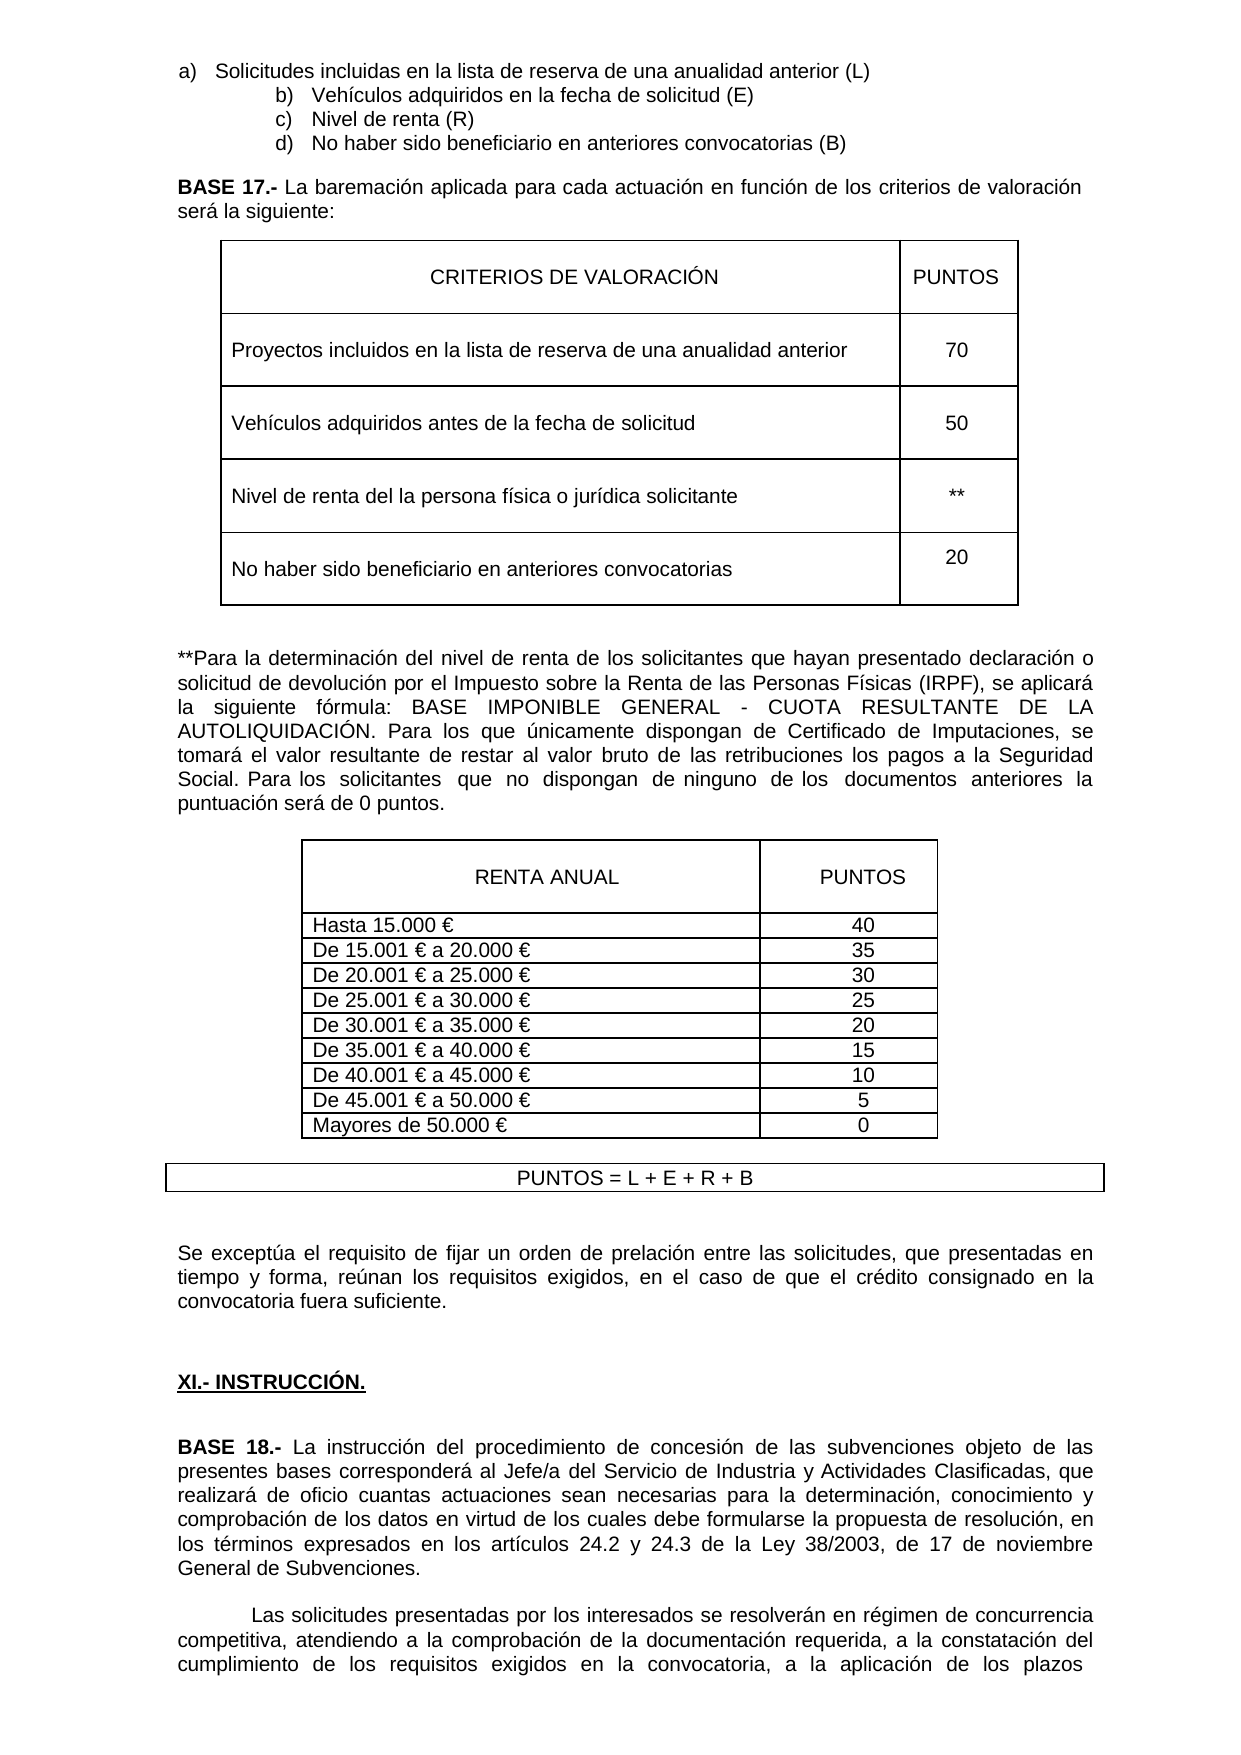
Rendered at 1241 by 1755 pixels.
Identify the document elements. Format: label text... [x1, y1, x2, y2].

text BASE 18.- La instrucción del procedimiento de concesión de las subvenciones objeto de las presentes bases corresponderá al Jefe/a del Servicio de Industria y Actividades Clasificadas, que realizará de oficio cuantas actuaciones sean necesarias para la determinación, conocimiento y comprobación de los datos en virtud de los cuales debe formularse la propuesta de resolución, en los términos expresados en los artículos 24.2 y 24.3 de la Ley 38/2003, de 17 de noviembre General de Subvenciones. [177, 1435, 1094, 1579]
table_cell 0 [761, 1114, 937, 1137]
table_cell Vehículos adquiridos antes de la fecha de solicitud [222, 387, 899, 458]
table_cell 10 [761, 1064, 937, 1087]
text Las solicitudes presentadas por los interesados se resolverán en régimen de concurrencia competitiva, atendiendo a la comprobación de la documentación requerida, a la constatación del cumplimiento de los requisitos exigidos en la convocatoria, a la aplicación de los plazos [177, 1603, 1094, 1676]
list Vehículos adquiridos en la fecha de solicitud (E) [275, 83, 1116, 107]
list Solicitudes incluidas en la lista de reserva de una anualidad anterior (L) [178, 59, 1116, 83]
subtitle XI.- INSTRUCCIÓN. [177, 1370, 1116, 1394]
table_cell 15 [761, 1039, 937, 1062]
text **Para la determinación del nivel de renta de los solicitantes que hayan presentado declaración o solicitud de devolución por el Impuesto sobre la Renta de las Personas Físicas (IRPF), se aplicará la siguiente fórmula: BASE IMPONIBLE GENERAL - CUOTA RESULTANTE DE LA AUTOLIQUIDACIÓN. Para los que únicamente dispongan de Certificado de Imputaciones, se tomará el valor resultante de restar al valor bruto de las retribuciones los pagos a la Seguridad Social. Para los solicitantes que no dispongan de ninguno de los documentos anteriores la puntuación será de 0 puntos. [177, 646, 1094, 815]
table_cell De 15.001 € a 20.000 € [303, 939, 759, 962]
table_cell Nivel de renta del la persona física o jurídica solicitante [222, 460, 899, 531]
list No haber sido beneficiario en anteriores convocatorias (B) [275, 131, 1116, 155]
table_cell Mayores de 50.000 € [303, 1114, 759, 1137]
table_cell De 35.001 € a 40.000 € [303, 1039, 759, 1062]
table_cell De 40.001 € a 45.000 € [303, 1064, 759, 1087]
table_header PUNTOS [761, 841, 937, 912]
table_cell De 45.001 € a 50.000 € [303, 1089, 759, 1112]
table_cell 35 [761, 939, 937, 962]
table_header RENTA ANUAL [303, 841, 759, 912]
table_cell 20 [761, 1014, 937, 1037]
table_header CRITERIOS DE VALORACIÓN [222, 241, 899, 313]
table_cell De 20.001 € a 25.000 € [303, 964, 759, 987]
table_cell 20 [901, 533, 1017, 604]
text BASE 17.- La baremación aplicada para cada actuación en función de los criterios de valoración será la siguiente: [177, 175, 1093, 223]
table_cell 40 [761, 914, 937, 937]
table_cell No haber sido beneficiario en anteriores convocatorias [222, 533, 899, 604]
table_cell 5 [761, 1089, 937, 1112]
table_cell 50 [901, 387, 1017, 458]
table_cell De 25.001 € a 30.000 € [303, 989, 759, 1012]
table_cell Proyectos incluidos en la lista de reserva de una anualidad anterior [222, 314, 899, 385]
table_cell De 30.001 € a 35.000 € [303, 1014, 759, 1037]
table_cell 70 [901, 314, 1017, 385]
text PUNTOS = L + E + R + B [167, 1166, 1103, 1190]
list Nivel de renta (R) [275, 107, 1116, 131]
table_cell Hasta 15.000 € [303, 914, 759, 937]
table_cell 25 [761, 989, 937, 1012]
table_cell ** [901, 460, 1017, 531]
text Se exceptúa el requisito de fijar un orden de prelación entre las solicitudes, que presentadas en tiempo y forma, reúnan los requisitos exigidos, en el caso de que el crédito consignado en la convocatoria fuera suficiente. [177, 1241, 1094, 1313]
table_header PUNTOS [901, 241, 1017, 313]
table_cell 30 [761, 964, 937, 987]
